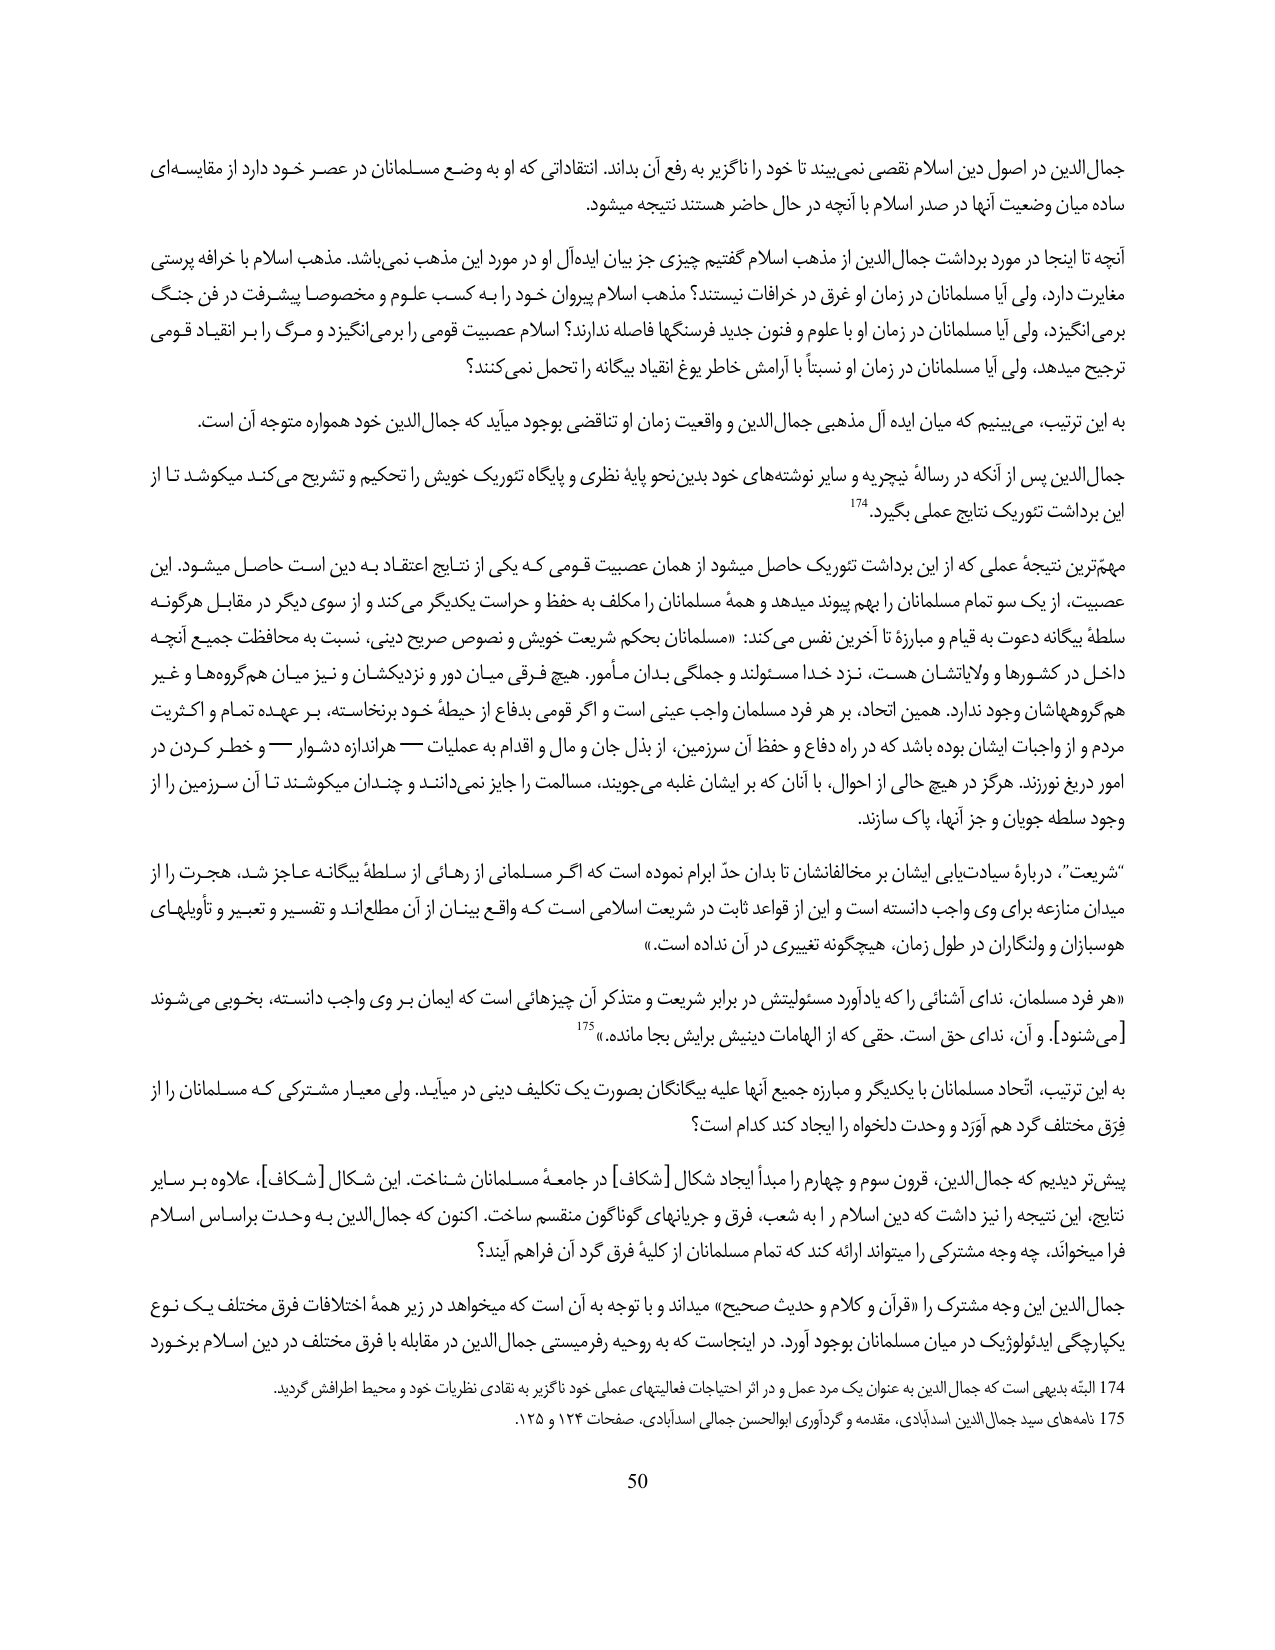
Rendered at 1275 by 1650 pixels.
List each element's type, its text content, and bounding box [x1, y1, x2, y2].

text به این ترتیب، اتّحاد مسلمانان با یکدیگر و مبارزه جمیع آنها علیه بیگانگان بصورت یک تکلیف دینی در میآید. ولی معیار مشترکی که مسلمانان را از فِرَق مختلف گرد هم آوَرَد و وحدت دلخواه را ایجاد کند کدام است؟ [150, 1071, 1125, 1143]
text جمال‌الدین در اصول دین اسلام نقصی نمی‌بیند تا خود را ناگزیر به رفع آن بداند. انتقاداتی که او به وضع مسلمانان در عصر خود دارد از مقایسه‌ای ساده میان وضعیت آنها در صدر اسلام با آنچه در حال حاضر هستند نتیجه میشود. [150, 150, 1125, 222]
text “شریعت”، دربارهٔ سیادت‌یابی ایشان بر مخالفانشان تا بدان حدّ ابرام نموده است که اگر مسلمانی از رهائی از سلطهٔ بیگانه عاجز شد، هجرت را از میدان منازعه برای وی واجب دانسته است و این از قواعد ثابت در شریعت اسلامی است که واقع بینان از آن مطلع‌اند و تفسیر و تعبیر و تأویلهای هوسبازان و ولنگاران در طول زمان، هیچگونه تغییری در آن نداده است.» [150, 854, 1125, 962]
text پیش‌تر دیدیم که جمال‌الدین، قرون سوم و چهارم را مبدأ ایجاد شکال [شکاف] در جامعهٔ مسلمانان شناخت. این شکال [شکاف]، علاوه بر سایر نتایج، این نتیجه را نیز داشت که دین اسلام ر ا به شعب، فرق و جریانهای گوناگون منقسم ساخت. اکنون که جمال‌الدین به وحدت بر‌اساس اسلام فرا میخوانَد، چه وجه مشترکی را میتواند ارائه کند که تمام مسلمانان از کلیهٔ فرق گرد آن فراهم آیند؟ [150, 1161, 1125, 1269]
text جمال‌الدین پس از آنکه در رسالهٔ نیچریه و سایر نوشته‌های خود بدین‌نحو پایۀ نظری و پایگاه تئوریک خویش را تحکیم و تشریح می‌کند میکوشد تا از این برداشت تئوریک نتایج عملی بگیرد. [150, 457, 1125, 529]
text مهمّ‌ترین نتیجهٔ عملی که از این برداشت تئوریک حاصل میشود از همان عصبیت قومی که یکی از نتایج اعتقاد به دین است حاصل میشود. این عصبیت، از یک سو تمام مسلمانان را بهم پیوند میدهد و همهٔ مسلمانان را مکلف به حفظ و حراست یکدیگر می‌کند و از سوی دیگر در مقابل هرگونه سلطهٔ بیگانه دعوت به قیام و مبارزۀ تا آخرین نفس می‌کند: «مسلمانان بحکم شریعت خویش و نصوص صریح دینی، نسبت به محافظت جمیع آنچه داخل در کشورها و ولایاتشان هست، نزد خدا مسئولند و جملگی بدان مأمور. هیچ فرقی میان دور و نزدیکشان و نیز میان هم‌گروه‌ها و غیر هم‌گروههاشان وجود ندارد. همین اتحاد، بر هر فرد مسلمان واجب عینی است و اگر قومی بدفاع از حیطهٔ خود برنخاسته، بر عهده تمام و اکثریت مردم و از واجبات ایشان بوده باشد که در راه دفاع و حفظ آن سرزمین، از بذل جان و مال و اقدام به عملیات — هراندازه دشوار — و خطر کردن در امور دریغ نورزند. هرگز در هیچ حالی از احوال، با آنان که بر ایشان غلبه می‌جویند، مسالمت را جایز نمی‌دانند و چندان میکوشند تا آن سرزمین را از وجود سلطه جویان و جز آنها، پاک سازند. [150, 547, 1125, 836]
text به این ترتیب، می‌بینیم که میان ایده آل مذهبی جمال‌الدین و واقعیت زمان او تناقضی بوجود میآید که جمال‌الدین خود همواره متوجه آن است. [150, 403, 1125, 439]
text البتّه بدیهی است که جمال‌الدین به عنوان یک مرد عمل و در اثر احتیاجات فعالیتهای عملی خود ناگزیر به نقادی نظریات خود و محیط اطرافش گردید. [150, 1374, 1125, 1404]
text نامه‌های سید جمال‌الدین اسدآبادی، مقدمه و گردآوری ابوالحسن جمالی اسدآبادی، صفحات ۱۲۴ و ۱۲۵. [150, 1404, 1125, 1434]
text جمال‌الدین این وجه مشترک را «قرآن و کلام و حدیث صحیح» میداند و با توجه به آن است که میخواهد در زیر همهٔ اختلافات فرق مختلف یک نوع یکپارچگی ایدئولوژیک در میان مسلمانان بوجود آورد. در اینجاست که به روحیه رفرمیستی جمال‌الدین در مقابله با فرق مختلف در دین اسلام برخورد میکنیم. جمال‌الدین نمی‌خواهد فرق مختلف از عقاید خود دست برداشته گرد یک تشکیلات واحد به یک ایدئولوژی واحد از همه لحاظ فراهم آیند بلکه فقط میخواهد براساس پذیرش قرآن و احادیثی که در صحت آنها تردیدی نیست بین فرق مختلف ارتباط برقرار گردد. [150, 1287, 1125, 1359]
text آنچه تا اینجا در مورد برداشت جمال‌الدین از مذهب اسلام گفتیم چیزی جز بیان ایده‌آل او در مورد این مذهب نمی‌باشد. مذهب اسلام با خرافه پرستی مغایرت دارد، ولی آیا مسلمانان در زمان او غرق در خرافات نیستند؟ مذهب اسلام پیروان خود را به کسب علوم و مخصوصا پیشرفت در فن جنگ بر‌می‌انگیزد، ولی آیا مسلمانان در زمان او با علوم و فنون جدید فرسنگها فاصله ندارند؟ اسلام عصبیت قومی را بر‌می‌انگیزد و مرگ را بر انقیاد قومی ترجیح میدهد، ولی آیا مسلمانان در زمان او نسبتاً با آرامش خاطر یوغ انقیاد بیگانه را تحمل نمی‌کنند؟ [150, 240, 1125, 385]
text «هر فرد مسلمان، ندای آشنائی را که یاد‌‌‌آورد مسئولیتش در برابر شریعت و متذکر آن چیزهائی است که ایمان بر وی واجب دانسته، بخوبی می‌شوند [می‌شنود]. و آن، ندای حق است. حقی که از الهامات دینیش برایش بجا مانده.» [150, 980, 1125, 1053]
